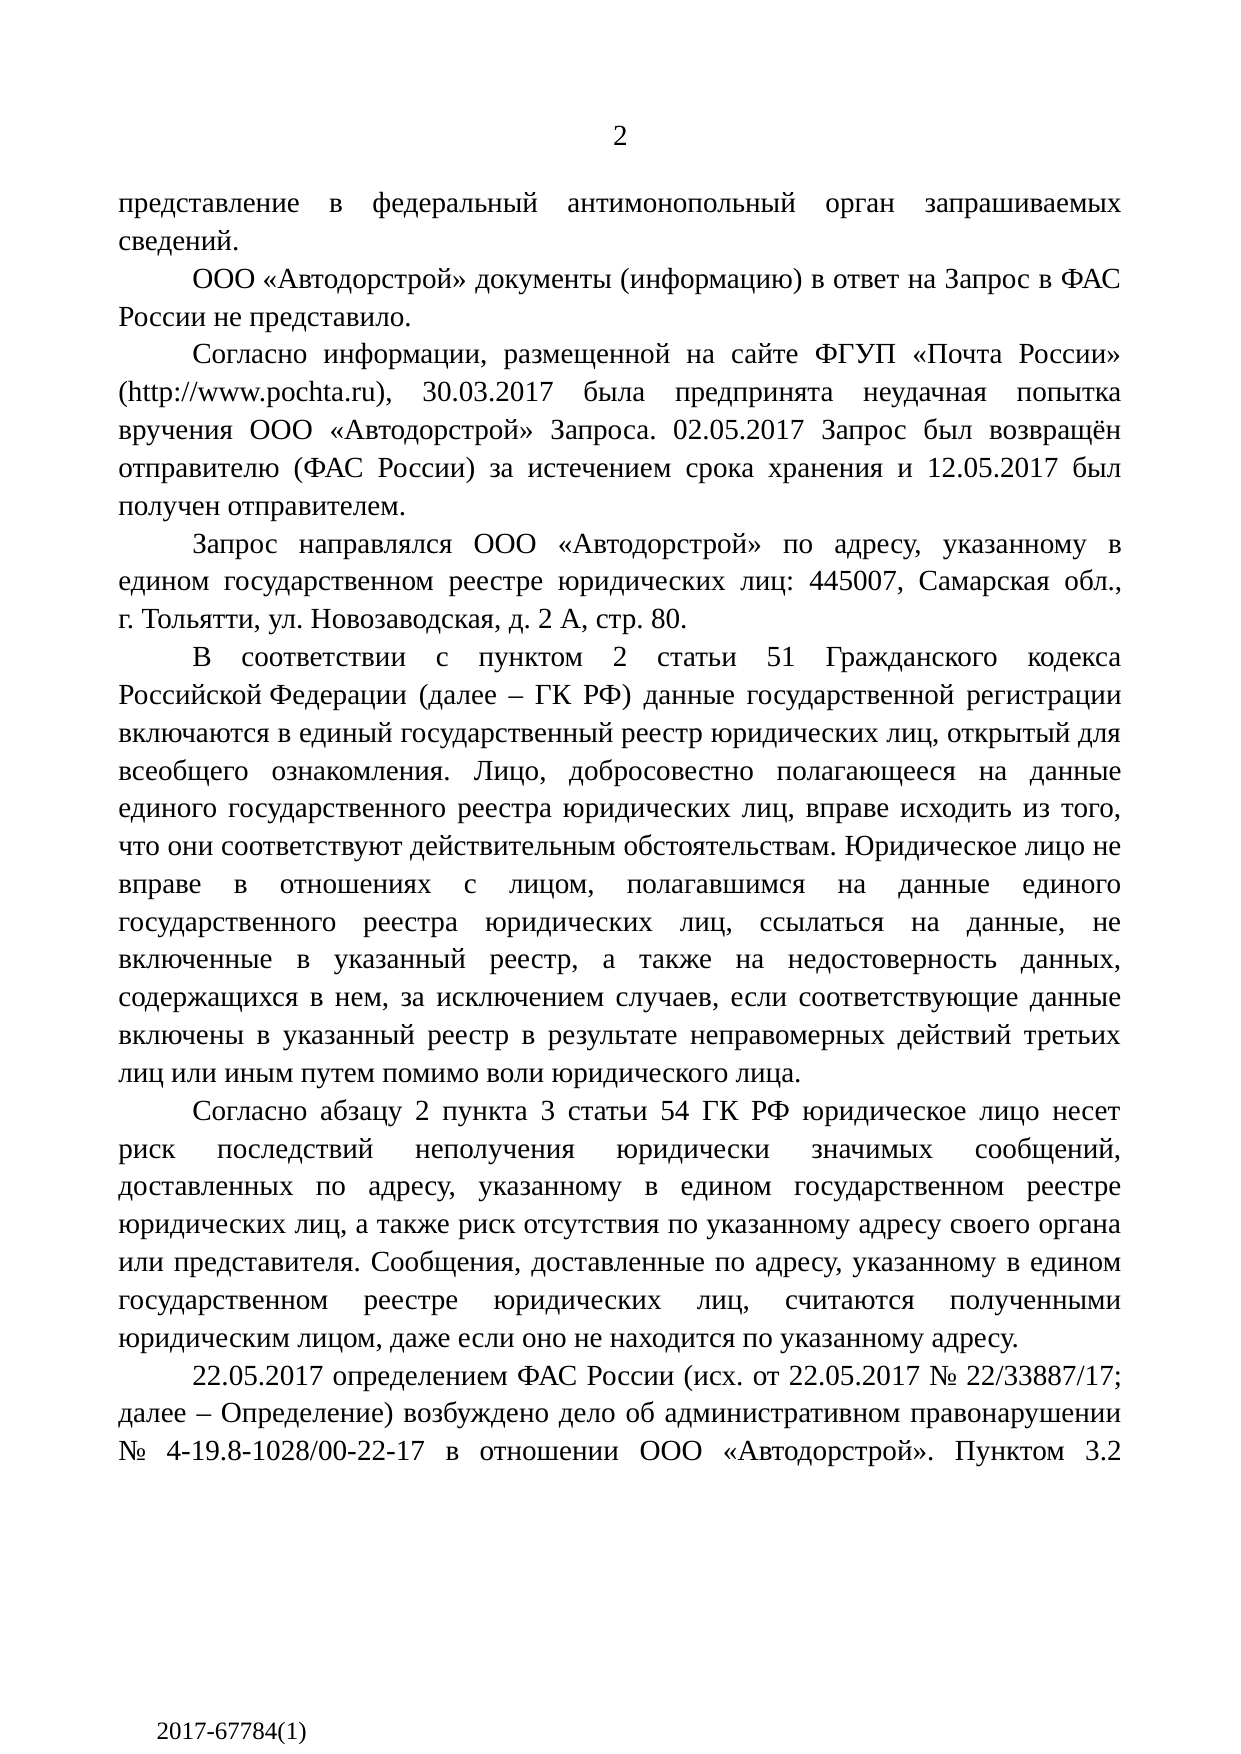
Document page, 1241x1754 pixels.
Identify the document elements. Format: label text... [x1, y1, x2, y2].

text Запрос направлялся ООО «Автодорстрой» по адресу, указанному в едином государственном реестре юридических лиц: 445007, Самарская обл., г. Тольятти, ул. Новозаводская, д. 2 А, стр. 80. [118, 521, 1122, 635]
text Согласно абзацу 2 пункта 3 статьи 54 ГК РФ юридическое лицо несет риск последствий неполучения юридически значимых сообщений, доставленных по адресу, указанному в едином государственном реестре юридических лиц, а также риск отсутствия по указанному адресу своего органа или представителя. Сообщения, доставленные по адресу, указанному в едином государственном реестре юридических лиц, считаются полученными юридическим лицом, даже если оно не находится по указанному адресу. [118, 1089, 1122, 1353]
text В соответствии с пунктом 2 статьи 51 Гражданского кодекса Российской Федерации (далее – ГК РФ) данные государственной регистрации включаются в единый государственный реестр юридических лиц, открытый для всеобщего ознакомления. Лицо, добросовестно полагающееся на данные единого государственного реестра юридических лиц, вправе исходить из того, что они соответствуют действительным обстоятельствам. Юридическое лицо не вправе в отношениях с лицом, полагавшимся на данные единого государственного реестра юридических лиц, ссылаться на данные, не включенные в указанный реестр, а также на недостоверность данных, содержащихся в нем, за исключением случаев, если соответствующие данные включены в указанный реестр в результате неправомерных действий третьих лиц или иным путем помимо воли юридического лица. [118, 635, 1122, 1089]
text Согласно информации, размещенной на сайте ФГУП «Почта России» (http://www.pochta.ru), 30.03.2017 была предпринята неудачная попытка вручения ООО «Автодорстрой» Запроса. 02.05.2017 Запрос был возвращён отправителю (ФАС России) за истечением срока хранения и 12.05.2017 был получен отправителем. [118, 332, 1122, 521]
text ООО «Автодорстрой» документы (информацию) в ответ на Запрос в ФАС России не представило. [118, 257, 1122, 332]
text представление в федеральный антимонопольный орган запрашиваемых сведений. [118, 181, 1122, 257]
text 22.05.2017 определением ФАС России (исх. от 22.05.2017 № 22/33887/17; далее – Определение) возбуждено дело об административном правонарушении № 4-19.8-1028/00-22-17 в отношении ООО «Автодорстрой». Пунктом 3.2 [118, 1353, 1122, 1467]
